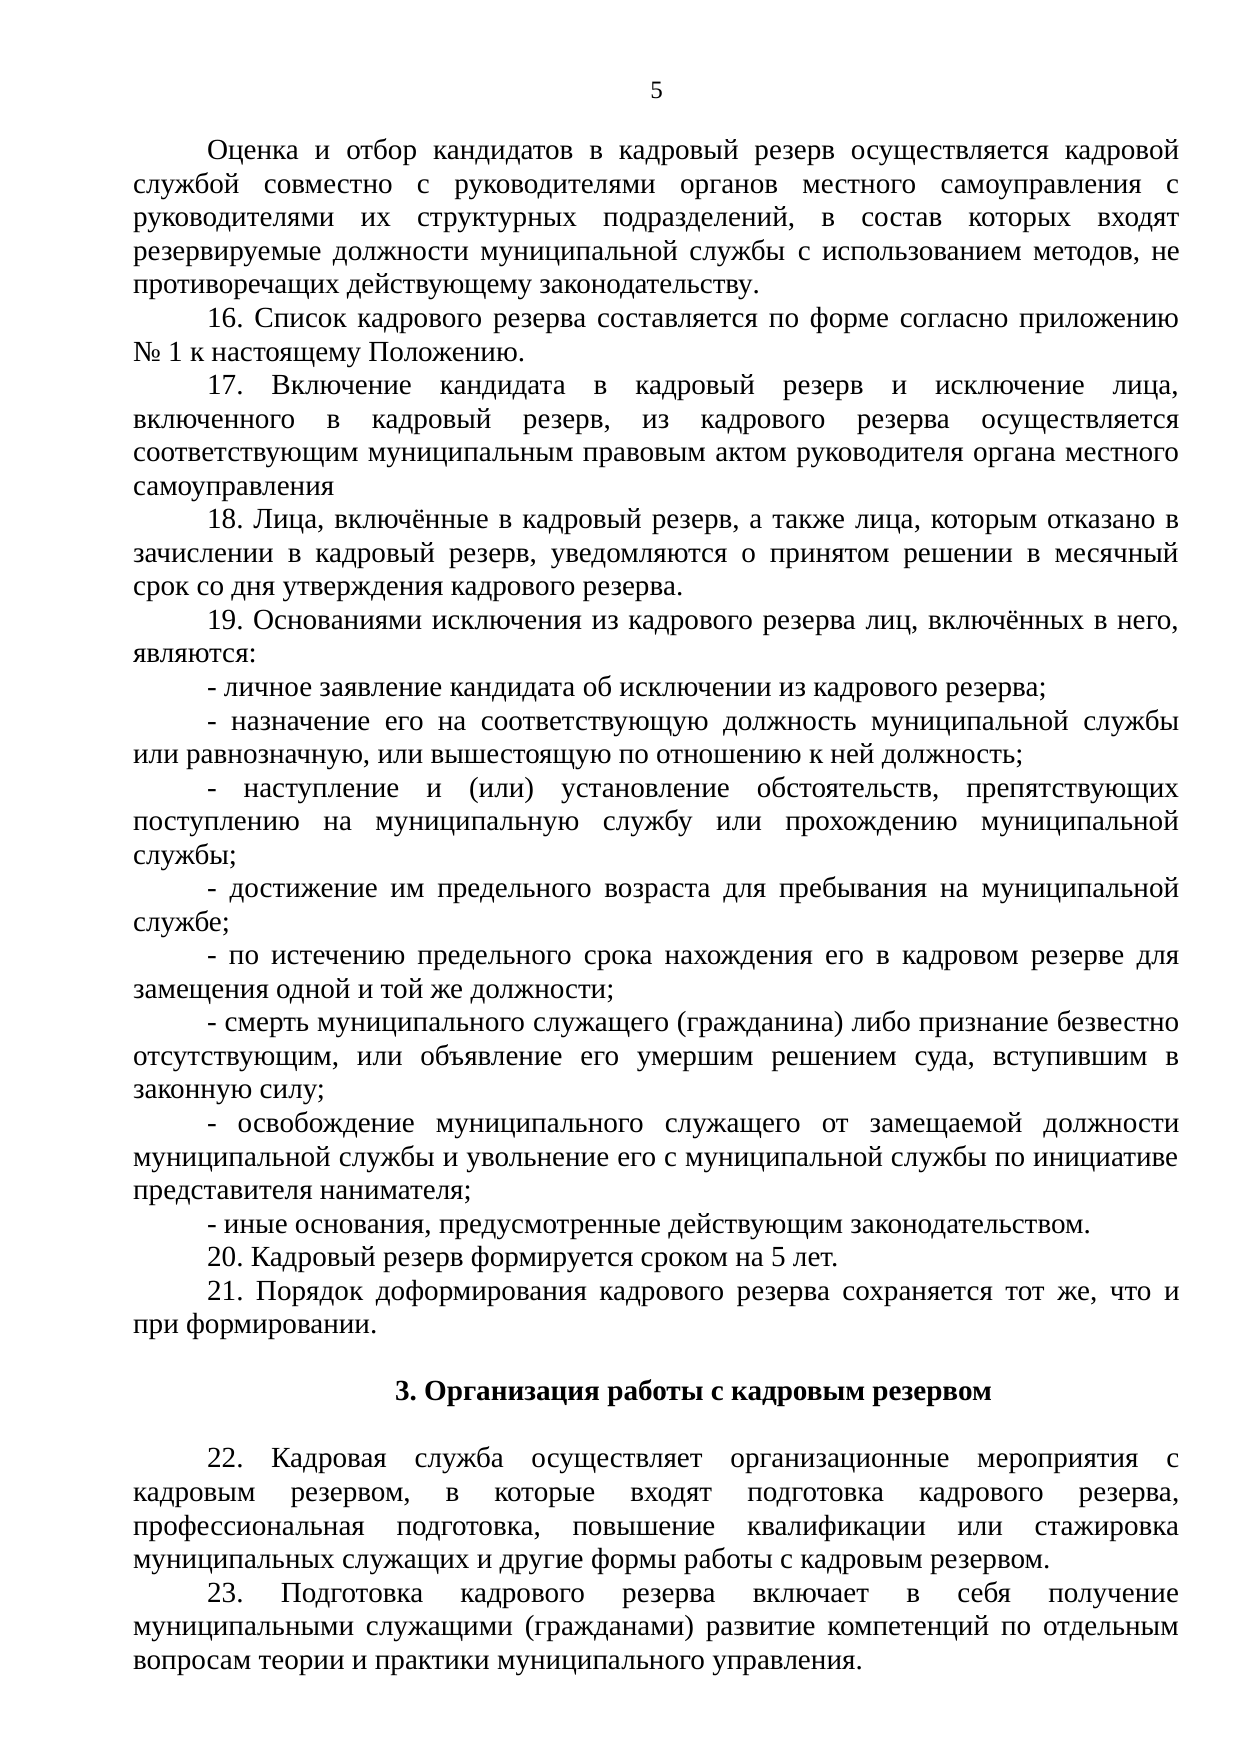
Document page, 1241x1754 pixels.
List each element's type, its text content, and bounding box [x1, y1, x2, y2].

text 19. Основаниями исключения из кадрового резерва лиц, включённых в него, являются: [133, 602, 1180, 669]
text Оценка и отбор кандидатов в кадровый резерв осуществляется кадровой службой совместно с руководителями органов местного самоуправления с руководителями их структурных подразделений, в состав которых входят резервируемые должности муниципальной службы с использованием методов, не противоречащих действующему законодательству. [133, 132, 1180, 300]
text - наступление и (или) установление обстоятельств, препятствующих поступлению на муниципальную службу или прохождению муниципальной службы; [133, 770, 1180, 870]
text - иные основания, предусмотренные действующим законодательством. [133, 1206, 1180, 1239]
text - освобождение муниципального служащего от замещаемой должности муниципальной службы и увольнение его с муниципальной службы по инициативе представителя нанимателя; [133, 1105, 1180, 1206]
text 17. Включение кандидата в кадровый резерв и исключение лица, включенного в кадровый резерв, из кадрового резерва осуществляется соответствующим муниципальным правовым актом руководителя органа местного самоуправления [133, 367, 1180, 501]
text 22. Кадровая служба осуществляет организационные мероприятия с кадровым резервом, в которые входят подготовка кадрового резерва, профессиональная подготовка, повышение квалификации или стажировка муниципальных служащих и другие формы работы с кадровым резервом. [133, 1441, 1180, 1575]
text 3. Организация работы с кадровым резервом [133, 1373, 1180, 1407]
text - личное заявление кандидата об исключении из кадрового резерва; [133, 669, 1180, 703]
text 21. Порядок доформирования кадрового резерва сохраняется тот же, что и при формировании. [133, 1273, 1180, 1340]
text - достижение им предельного возраста для пребывания на муниципальной службе; [133, 870, 1180, 937]
text - смерть муниципального служащего (гражданина) либо признание безвестно отсутствующим, или объявление его умершим решением суда, вступившим в законную силу; [133, 1004, 1180, 1105]
text 23. Подготовка кадрового резерва включает в себя получение муниципальными служащими (гражданами) развитие компетенций по отдельным вопросам теории и практики муниципального управления. [133, 1575, 1180, 1675]
text 18. Лица, включённые в кадровый резерв, а также лица, которым отказано в зачислении в кадровый резерв, уведомляются о принятом решении в месячный срок со дня утверждения кадрового резерва. [133, 501, 1180, 602]
text 20. Кадровый резерв формируется сроком на 5 лет. [133, 1239, 1180, 1273]
text - назначение его на соответствующую должность муниципальной службы или равнозначную, или вышестоящую по отношению к ней должность; [133, 703, 1180, 770]
text - по истечению предельного срока нахождения его в кадровом резерве для замещения одной и той же должности; [133, 937, 1180, 1004]
text 16. Список кадрового резерва составляется по форме согласно приложению № 1 к настоящему Положению. [133, 300, 1180, 367]
